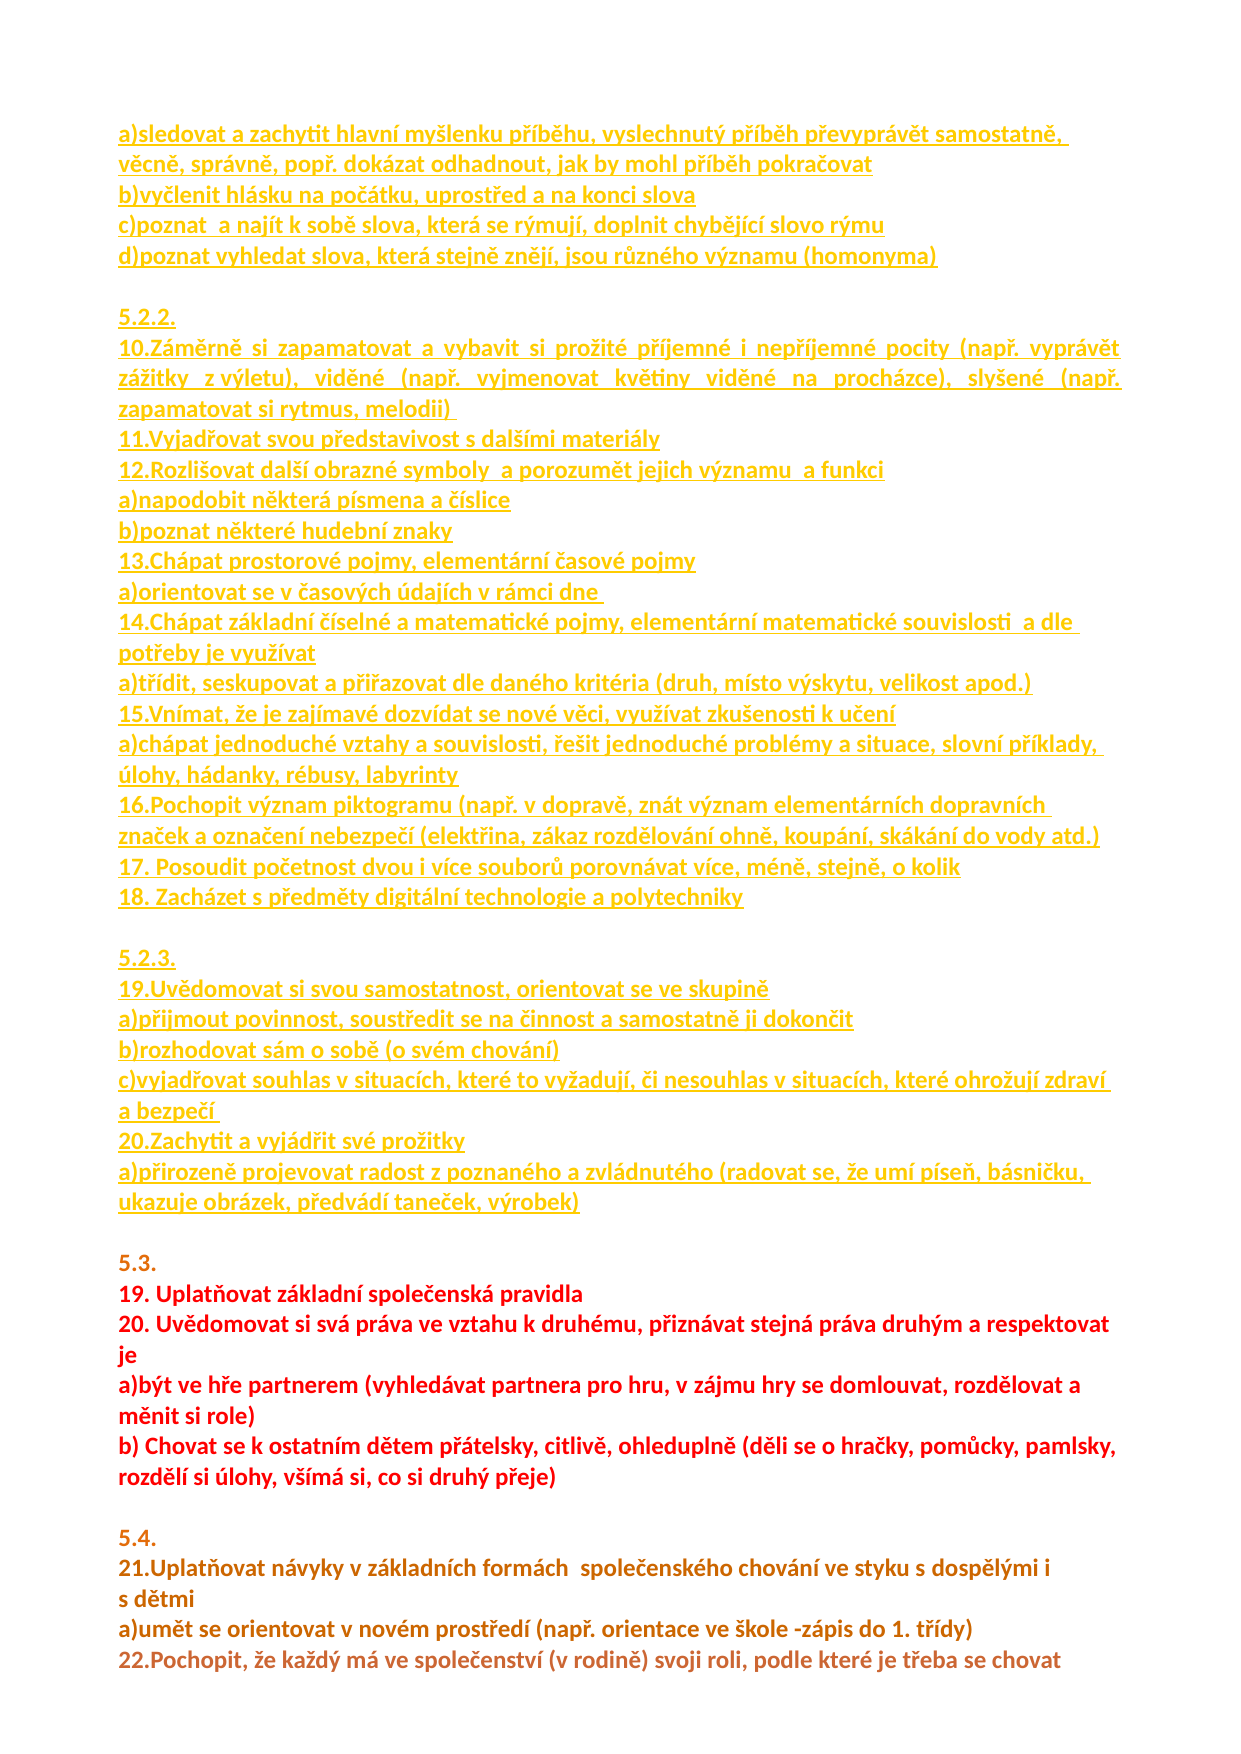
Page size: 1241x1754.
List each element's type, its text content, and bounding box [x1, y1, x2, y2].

text a)přijmout povinnost, soustředit se na činnost a samostatně ji dokončit [118, 1003, 1122, 1034]
text 22.Pochopit, že každý má ve společenství (v rodině) svoji roli, podle které je třeba se chovat [118, 1644, 1122, 1675]
text 10.Záměrně si zapamatovat a vybavit si prožité příjemné i nepříjemné pocity (např. vyprávět zážitky z výletu), viděné (např. vyjmenovat květiny viděné na procházce), slyšené (např. [118, 332, 1122, 388]
text c)poznat a najít k sobě slova, která se rýmují, doplnit chybějící slovo rýmu [118, 210, 1122, 240]
text 5.2.2. [118, 301, 1122, 332]
text a)třídit, seskupovat a přiřazovat dle daného kritéria (druh, místo výskytu, velikost apod.) [118, 667, 1122, 698]
text 18. Zacházet s předměty digitální technologie a polytechniky [118, 881, 1122, 912]
text 16.Pochopit význam piktogramu (např. v dopravě, znát význam elementárních dopravních značek a označení nebezpečí (elektřina, zákaz rozdělování ohně, koupání, skákání do vody atd.) [118, 789, 1122, 851]
text b)poznat některé hudební znaky [118, 515, 1122, 545]
text c)vyjadřovat souhlas v situacích, které to vyžadují, či nesouhlas v situacích, které ohrožují zdraví a bezpečí [118, 1064, 1122, 1125]
text 14.Chápat základní číselné a matematické pojmy, elementární matematické souvislosti a dle potřeby je využívat [118, 606, 1122, 667]
text 17. Posoudit početnost dvou i více souborů porovnávat více, méně, stejně, o kolik [118, 851, 1122, 881]
text a)přirozeně projevovat radost z poznaného a zvládnutého (radovat se, že umí píseň, básničku, ukazuje obrázek, předvádí taneček, výrobek) [118, 1156, 1122, 1217]
text 19.Uvědomovat si svou samostatnost, orientovat se ve skupině [118, 973, 1122, 1003]
text 20.Zachytit a vyjádřit své prožitky [118, 1125, 1122, 1156]
text 5.4. [118, 1522, 1122, 1553]
text 12.Rozlišovat další obrazné symboly a porozumět jejich významu a funkci [118, 454, 1122, 484]
text a)orientovat se v časových údajích v rámci dne [118, 576, 1122, 606]
text a)být ve hře partnerem (vyhledávat partnera pro hru, v zájmu hry se domlouvat, rozdělovat a měnit si role) [118, 1369, 1122, 1431]
text 5.3. [118, 1247, 1122, 1278]
text 15.Vnímat, že je zajímavé dozvídat se nové věci, využívat zkušenosti k učení [118, 698, 1122, 728]
text 20. Uvědomovat si svá práva ve vztahu k druhému, přiznávat stejná práva druhým a respektovat je [118, 1308, 1122, 1369]
text 19. Uplatňovat základní společenská pravidla [118, 1278, 1122, 1308]
text a)chápat jednoduché vztahy a souvislosti, řešit jednoduché problémy a situace, slovní příklady, úlohy, hádanky, rébusy, labyrinty [118, 728, 1122, 789]
text a)napodobit některá písmena a číslice [118, 484, 1122, 515]
text a)umět se orientovat v novém prostředí (např. orientace ve škole -zápis do 1. třídy) [118, 1614, 1122, 1644]
text zapamatovat si rytmus, melodii) [118, 390, 1122, 423]
text d)poznat vyhledat slova, která stejně znějí, jsou různého významu (homonyma) [118, 240, 1122, 301]
text 11.Vyjadřovat svou představivost s dalšími materiály [118, 423, 1122, 454]
text b)rozhodovat sám o sobě (o svém chování) [118, 1034, 1122, 1064]
text 5.2.3. [118, 942, 1122, 973]
text 21.Uplatňovat návyky v základních formách společenského chování ve styku s dospělými i s dětmi [118, 1553, 1122, 1614]
text b)vyčlenit hlásku na počátku, uprostřed a na konci slova [118, 179, 1122, 210]
text 13.Chápat prostorové pojmy, elementární časové pojmy [118, 545, 1122, 576]
text b) Chovat se k ostatním dětem přátelsky, citlivě, ohleduplně (děli se o hračky, pomůcky, pamlsky, rozdělí si úlohy, všímá si, co si druhý přeje) [118, 1431, 1122, 1492]
text a)sledovat a zachytit hlavní myšlenku příběhu, vyslechnutý příběh převyprávět samostatně, věcně, správně, popř. dokázat odhadnout, jak by mohl příběh pokračovat [118, 118, 1122, 179]
